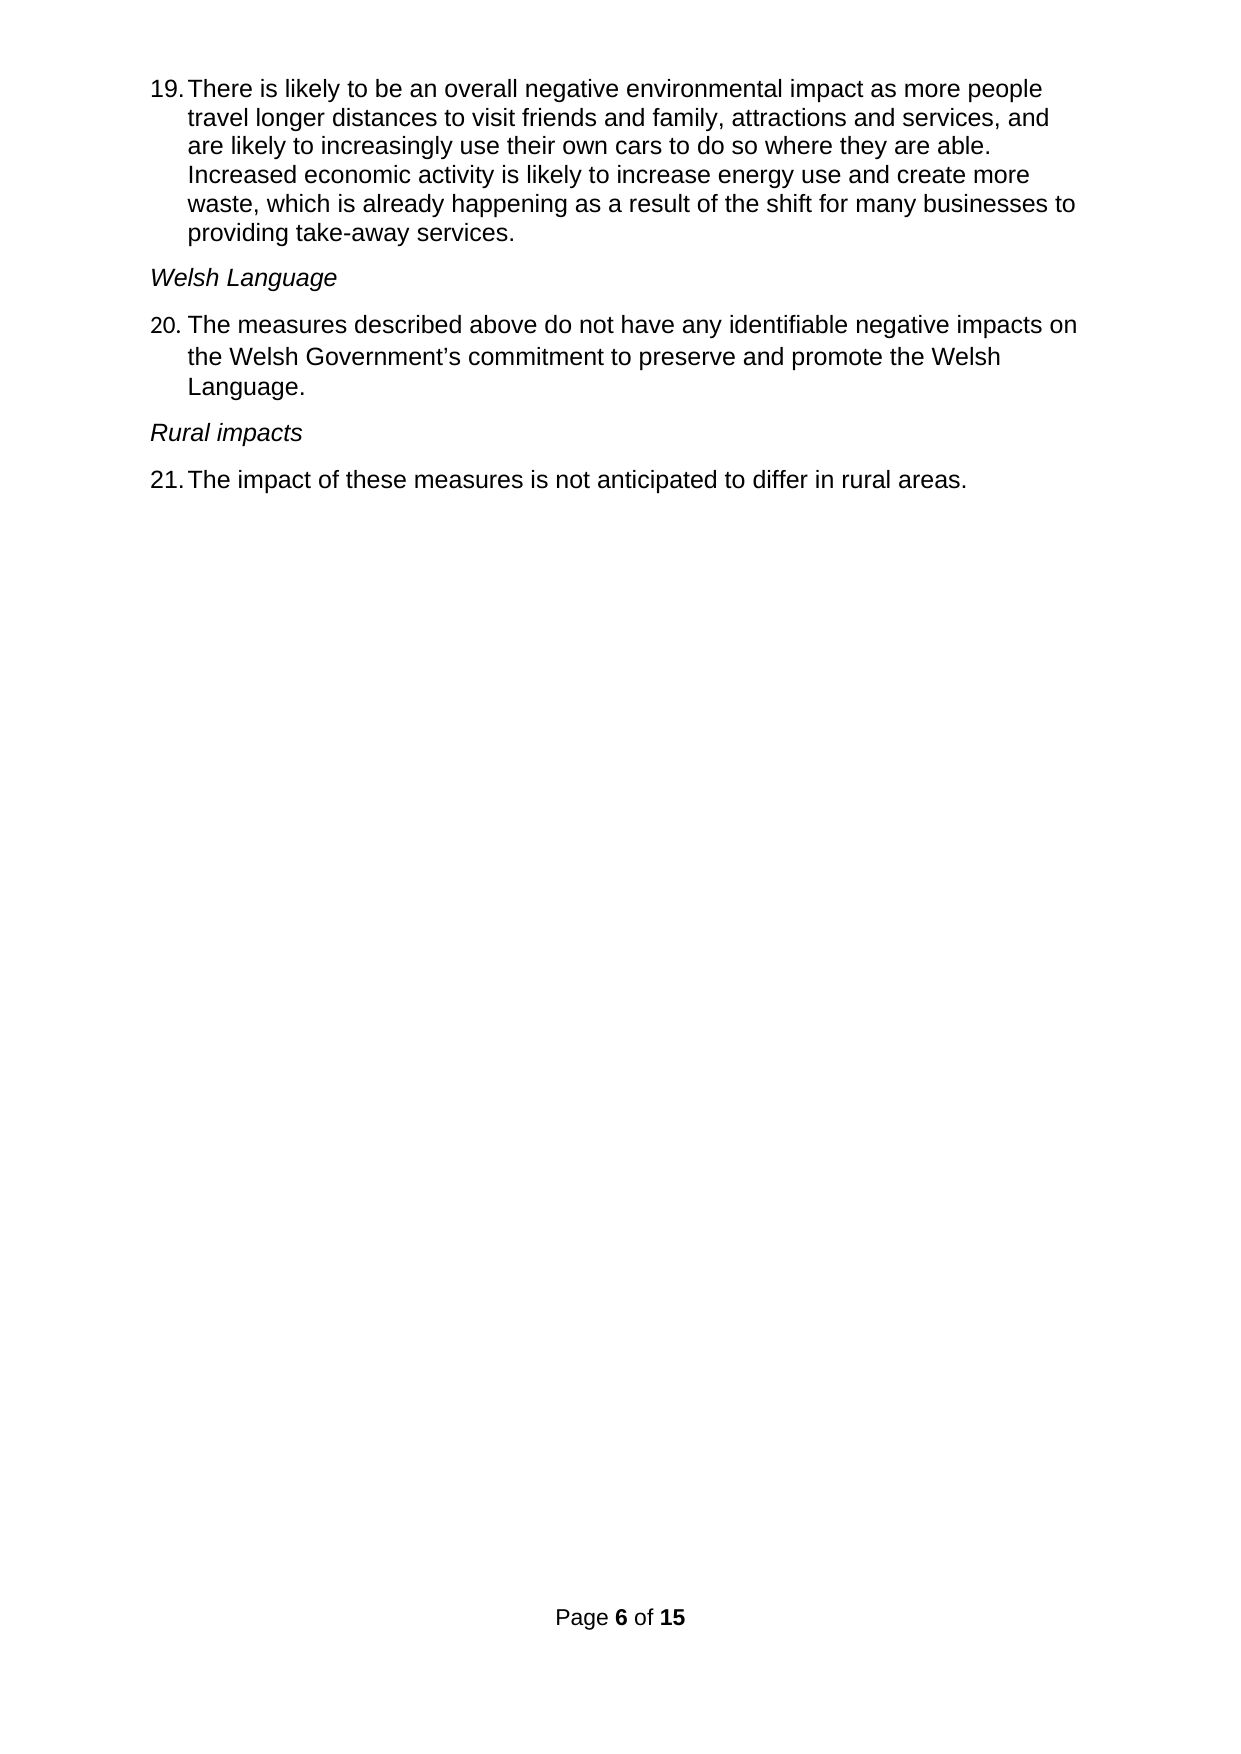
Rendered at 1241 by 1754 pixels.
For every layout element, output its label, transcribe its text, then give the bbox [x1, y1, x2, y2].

list The measures described above do not have any identifiable negative impacts on the Welsh Government’s commitment to preserve and promote the Welsh Language. [150, 310, 1090, 400]
list There is likely to be an overall negative environmental impact as more people travel longer distances to visit friends and family, attractions and services, and are likely to increasingly use their own cars to do so where they are able. Increased economic activity is likely to increase energy use and create more waste, which is already happening as a result of the shift for many businesses to providing take-away services. [150, 74, 1090, 246]
list The impact of these measures is not anticipated to differ in rural areas. [150, 465, 1090, 494]
text Welsh Language [150, 263, 1090, 292]
text Rural impacts [150, 418, 1090, 447]
